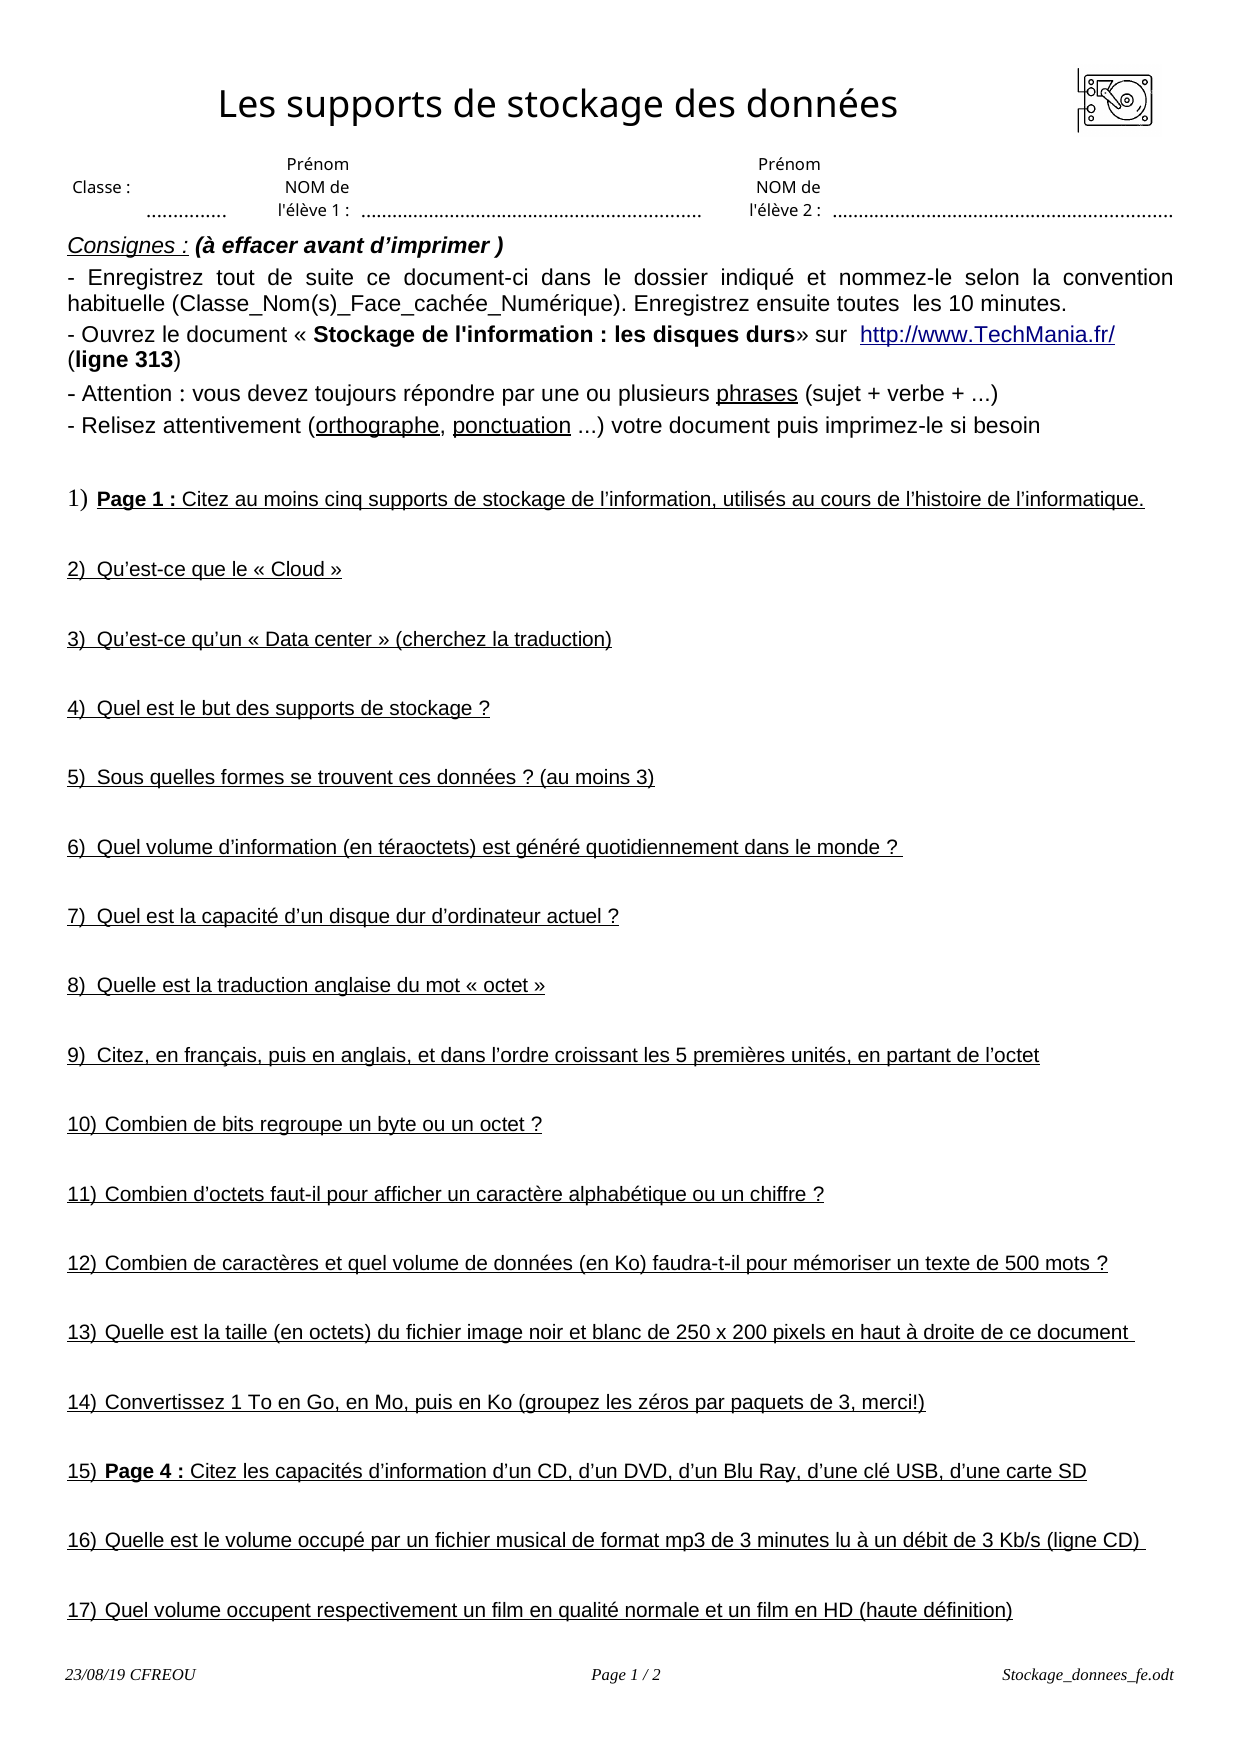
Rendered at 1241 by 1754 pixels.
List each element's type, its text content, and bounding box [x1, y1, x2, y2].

table_cell Citez, en français, puis en anglais, et dans l’ordre croissant les 5 premières unités, en partant de l’octet [61, 1038, 1180, 1072]
table_cell [826, 147, 1180, 227]
table_cell Combien d’octets faut-il pour afficher un caractère alphabétique ou un chiffre ? [61, 1176, 1180, 1211]
table_cell [61, 518, 1180, 552]
table_cell Quel est la capacité d’un disque dur d’ordinateur actuel ? [61, 899, 1180, 934]
table_cell [61, 444, 1180, 478]
table_cell [140, 147, 236, 227]
table_cell [61, 795, 1180, 829]
table_cell [61, 864, 1180, 899]
table_cell [61, 1419, 1180, 1454]
table_cell Quel est le but des supports de stockage ? [61, 691, 1180, 726]
table_cell Consignes : (à effacer avant d’imprimer ) - Enregistrez tout de suite ce document-ci dans le dossier indiqué et nommez-le selon la convention habituelle (Classe_Nom(s)_Face_cachée_Numérique). Enregistrez ensuite toutes les 10 minutes. - Ouvrez le document « Stockage de l'information : les disques durs» sur http://www.TechMania.fr/ (ligne 313) - Attention : vous devez toujours répondre par une ou plusieurs phrases (sujet + verbe + ...) - Relisez attentivement (orthographe, ponctuation ...) votre document puis imprimez-le si besoin [61, 228, 1180, 443]
table_cell Sous quelles formes se trouvent ces données ? (au moins 3) [61, 760, 1180, 795]
table_cell [61, 1489, 1180, 1523]
table_cell [61, 934, 1180, 968]
table_cell [61, 1211, 1180, 1246]
table_cell Quel volume occupent respectivement un film en qualité normale et un film en HD (haute définition) [61, 1593, 1180, 1627]
table_header Les supports de stockage des données [61, 59, 1055, 147]
table_cell Prénom NOM de l'élève 1 : [236, 147, 355, 227]
table_cell Quelle est la taille (en octets) du fichier image noir et blanc de 250 x 200 pixels en haut à droite de ce document [61, 1315, 1180, 1350]
table_cell Page 1 : Citez au moins cinq supports de stockage de l’information, utilisés au cours de l’histoire de l’informatique. [61, 478, 1180, 517]
table_cell [61, 1073, 1180, 1107]
table_cell Qu’est-ce que le « Cloud » [61, 552, 1180, 587]
table_cell Classe : [61, 147, 140, 227]
table_cell [61, 587, 1180, 621]
table_cell [61, 1281, 1180, 1315]
table_cell [61, 656, 1180, 691]
table_cell Quel volume d’information (en téraoctets) est généré quotidiennement dans le monde ? [61, 830, 1180, 864]
table_cell [355, 147, 709, 227]
table_cell [61, 1142, 1180, 1176]
table_cell Page 4 : Citez les capacités d’information d’un CD, d’un DVD, d’un Blu Ray, d’une clé USB, d’une carte SD [61, 1454, 1180, 1489]
table_cell Quelle est la traduction anglaise du mot « octet » [61, 968, 1180, 1003]
table_cell Combien de caractères et quel volume de données (en Ko) faudra-t-il pour mémoriser un texte de 500 mots ? [61, 1246, 1180, 1281]
table_cell Convertissez 1 To en Go, en Mo, puis en Ko (groupez les zéros par paquets de 3, merci!) [61, 1385, 1180, 1419]
table_cell [61, 1350, 1180, 1384]
table_cell Qu’est-ce qu’un « Data center » (cherchez la traduction) [61, 621, 1180, 656]
table_cell [61, 1558, 1180, 1593]
table_cell Prénom NOM de l'élève 2 : [709, 147, 826, 227]
table_cell Quelle est le volume occupé par un fichier musical de format mp3 de 3 minutes lu à un débit de 3 Kb/s (ligne CD) [61, 1523, 1180, 1558]
table_cell Combien de bits regroupe un byte ou un octet ? [61, 1107, 1180, 1142]
table_cell [61, 726, 1180, 760]
table_header [1055, 59, 1180, 147]
table_cell [61, 1003, 1180, 1038]
